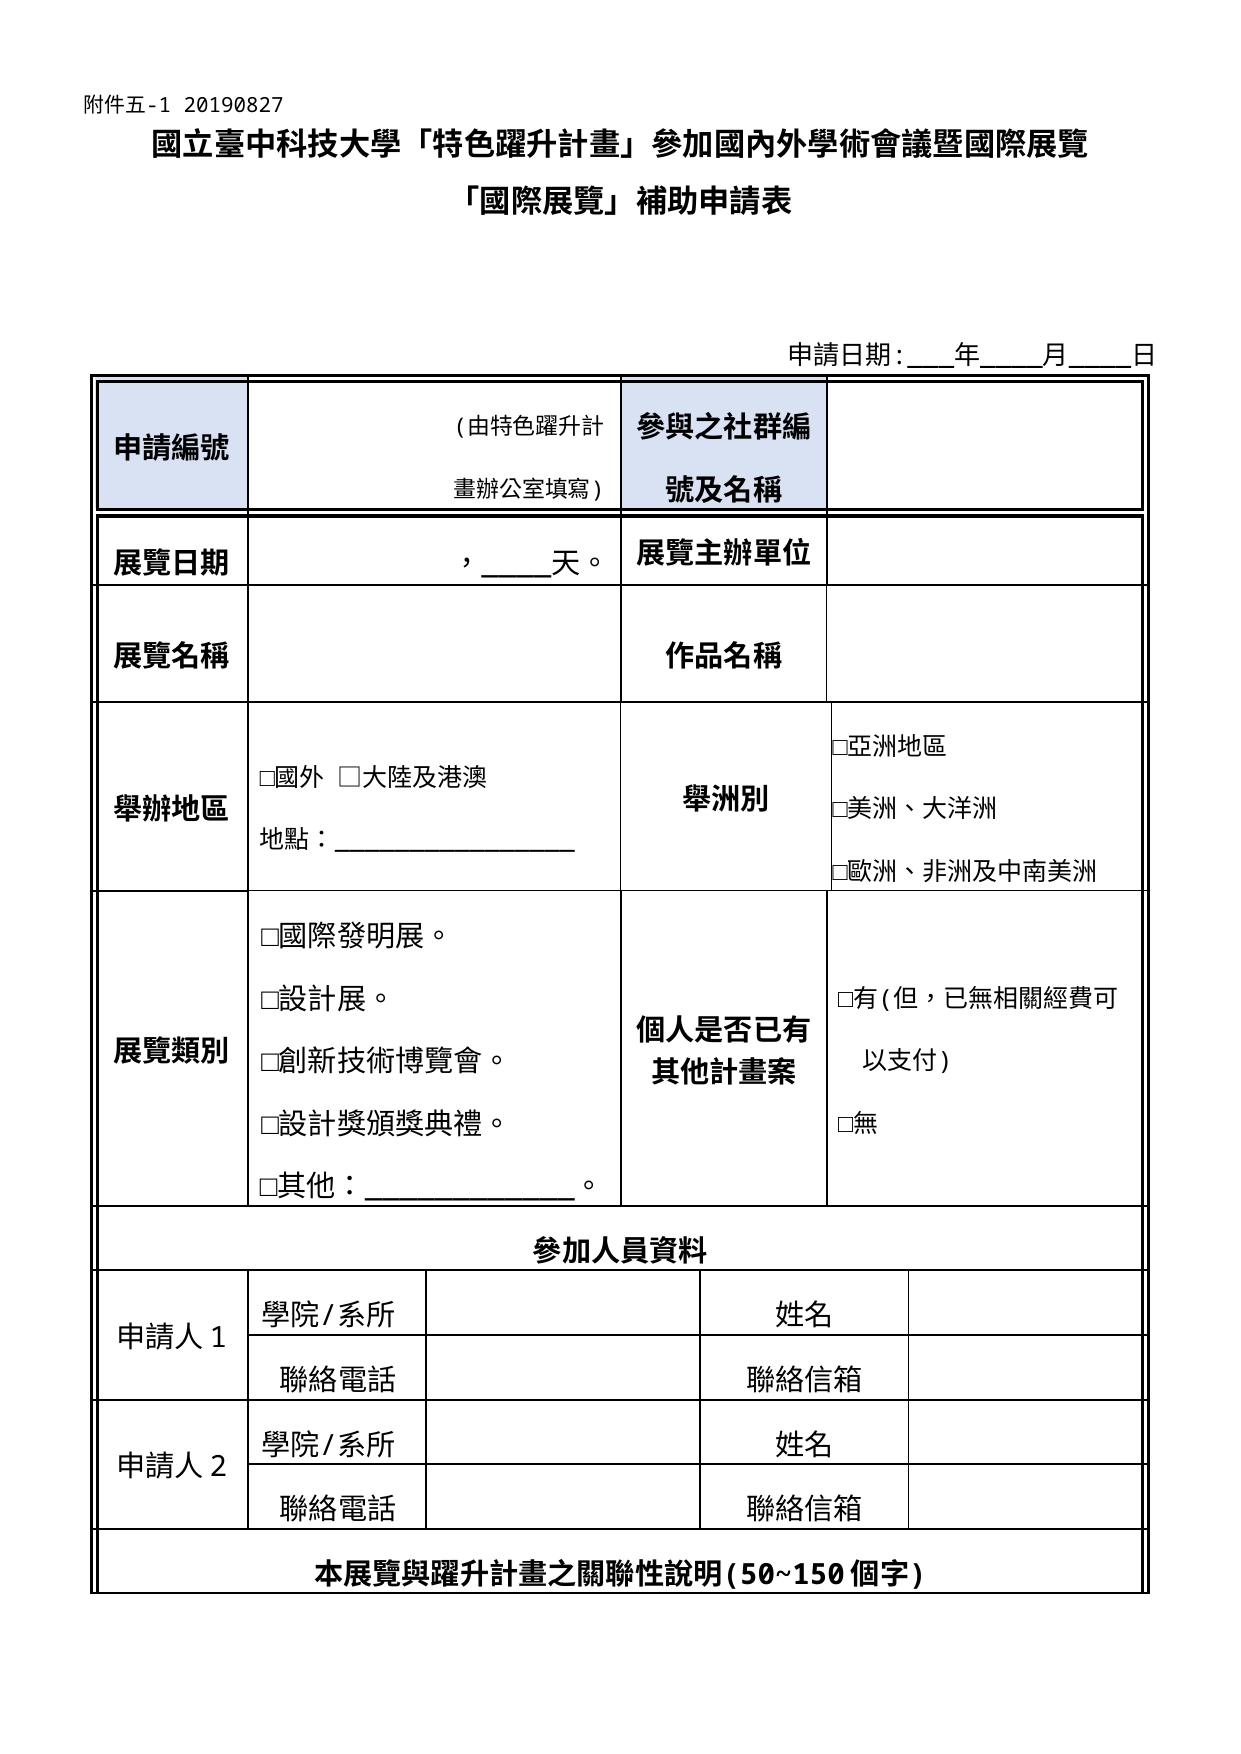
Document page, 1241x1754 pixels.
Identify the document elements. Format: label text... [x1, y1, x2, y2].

table_cell [909, 1401, 1141, 1463]
table_cell [827, 586, 1141, 701]
table_cell 作品名稱 [622, 586, 826, 701]
table_cell [427, 1271, 699, 1334]
table_cell 展覽主辦單位 [622, 518, 826, 584]
table_cell 展覽名稱 [99, 586, 247, 701]
table_cell □亞洲地區 □美洲、大洋洲 □歐洲、非洲及中南美洲 [832, 703, 1141, 890]
table_cell □國外 □大陸及港澳 地點：________________ [249, 703, 620, 890]
table_cell □有(但，已無相關經費可以支付) □無 [828, 891, 1141, 1205]
table_cell 聯絡信箱 [701, 1465, 908, 1528]
table_header (由特色躍升計畫辦公室填寫) [442, 383, 620, 508]
table_cell 聯絡信箱 [701, 1336, 908, 1398]
table_cell 舉洲別 [621, 703, 831, 890]
table_cell 學院/系所 [249, 1271, 425, 1334]
table_cell 本展覽與躍升計畫之關聯性說明(50~150個字) [99, 1530, 1141, 1592]
table_cell [249, 586, 620, 701]
table_cell 個人是否已有其他計畫案 [622, 891, 826, 1205]
table_cell 舉辦地區 [99, 703, 247, 890]
table_cell [909, 1465, 1141, 1528]
table_cell 姓名 [701, 1401, 908, 1463]
table_cell [909, 1271, 1141, 1334]
table_cell 展覽日期 [95, 508, 247, 584]
table_cell [427, 1465, 699, 1528]
table_cell 學院/系所 [249, 1401, 425, 1463]
table_cell [828, 518, 1141, 584]
table_cell 參加人員資料 [99, 1207, 1141, 1269]
text 申請日期:___年____月____日 [83, 311, 1157, 374]
table_header 參與之社群編號及名稱 [622, 383, 826, 508]
table_cell [828, 508, 1146, 584]
table_header [828, 383, 1141, 508]
table_cell 聯絡電話 [249, 1336, 425, 1398]
table_cell [909, 1336, 1141, 1398]
table_header [249, 383, 442, 508]
table_header [828, 377, 1146, 508]
table_cell 聯絡電話 [249, 1465, 425, 1528]
table_cell ，____天。 [249, 518, 620, 584]
table_header 申請編號 [95, 377, 247, 508]
table_cell [427, 1401, 699, 1463]
table_cell 申請人2 [99, 1401, 247, 1528]
table_cell □國際發明展。 □設計展。 □創新技術博覽會。 □設計獎頒獎典禮。 □其他：____________。 [249, 891, 620, 1205]
table_cell [427, 1336, 699, 1398]
table_cell 展覽類別 [99, 892, 247, 1205]
table_cell 申請人1 [99, 1271, 247, 1398]
table_cell 姓名 [701, 1271, 908, 1334]
